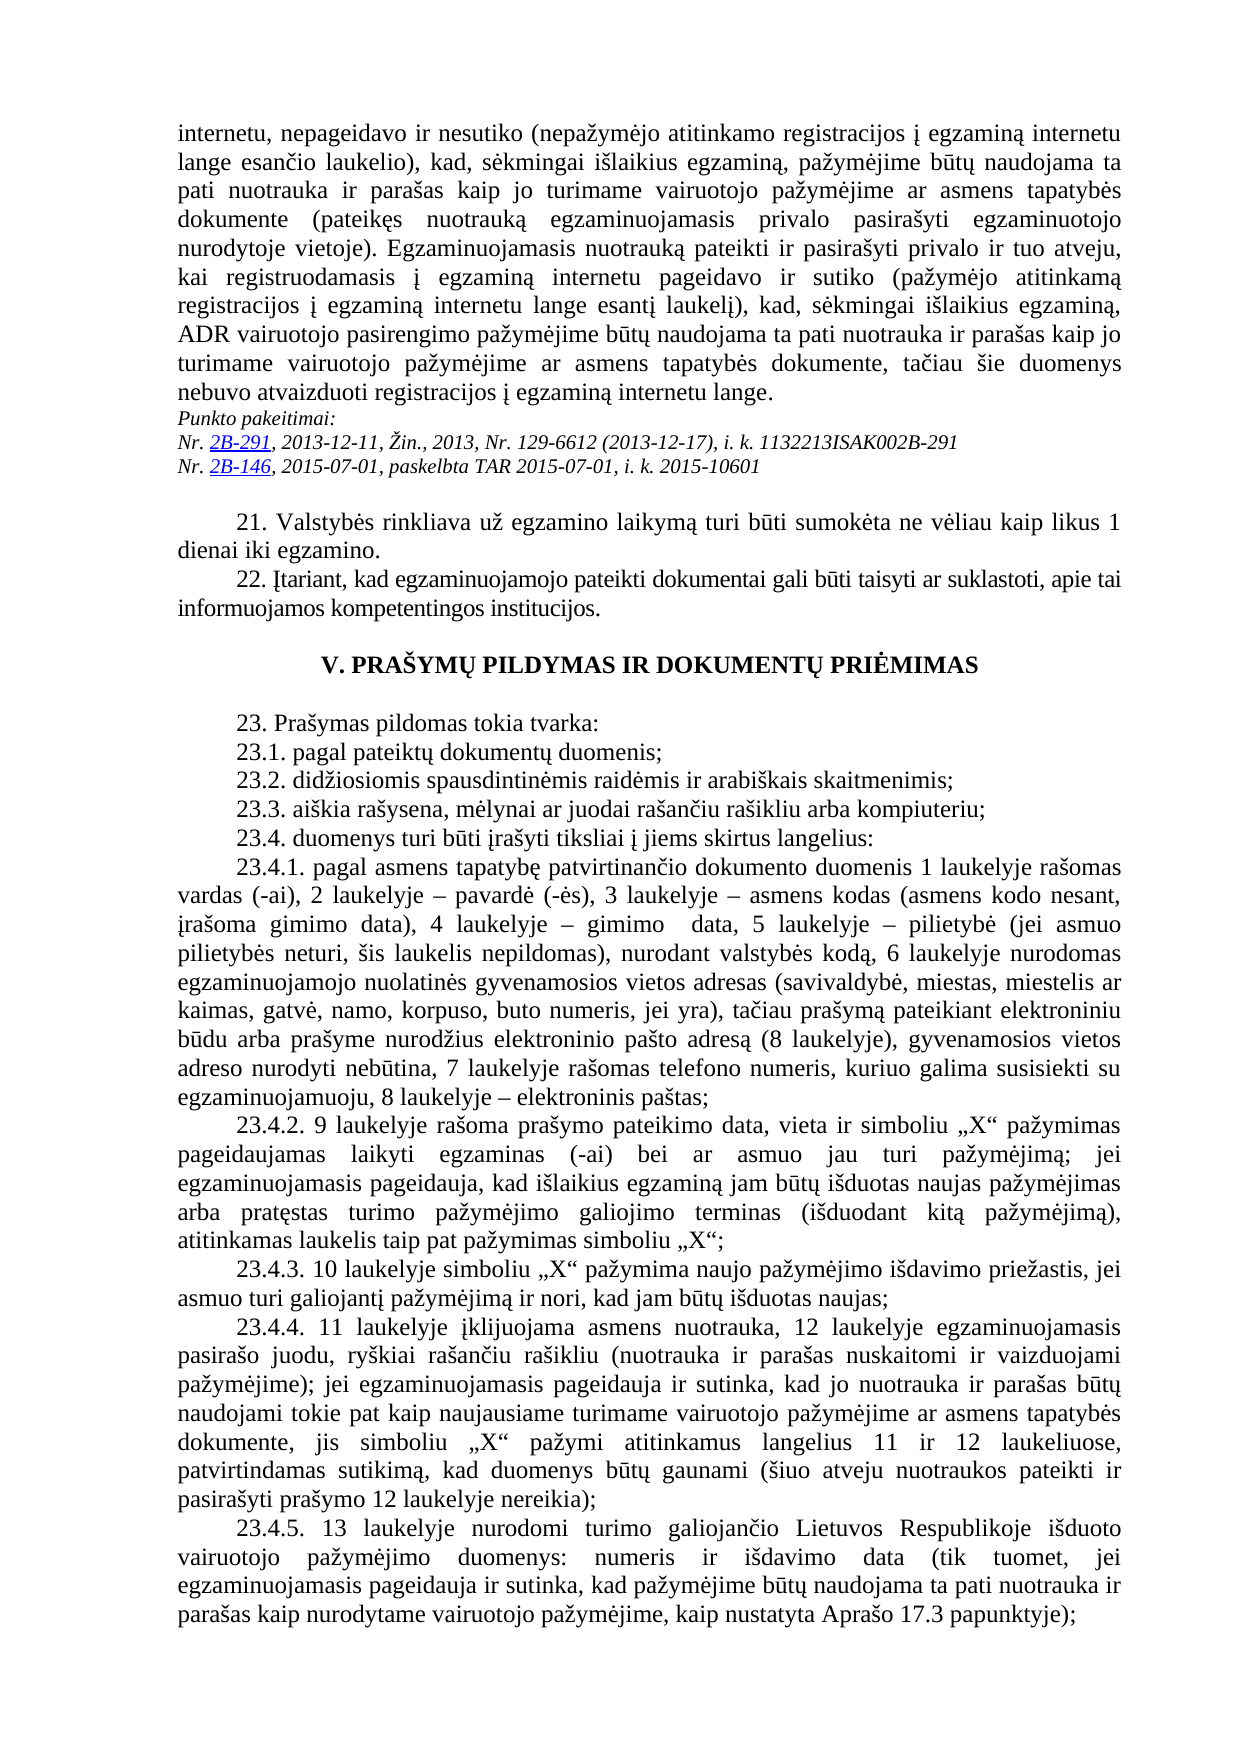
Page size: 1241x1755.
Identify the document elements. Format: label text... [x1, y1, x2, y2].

text 23. Prašymas pildomas tokia tvarka: [177, 708, 1122, 737]
text Punkto pakeitimai: [177, 406, 1122, 430]
text Nr. 2B-146, 2015-07-01, paskelbta TAR 2015-07-01, i. k. 2015-10601 [177, 454, 1122, 478]
text 23.3. aiškia rašysena, mėlynai ar juodai rašančiu rašikliu arba kompiuteriu; [177, 794, 1122, 823]
text Nr. 2B-291, 2013-12-11, Žin., 2013, Nr. 129-6612 (2013-12-17), i. k. 1132213ISAK002B-291 [177, 430, 1122, 454]
text V. PRAŠYMŲ PILDYMAS IR DOKUMENTŲ PRIĖMIMAS [177, 650, 1122, 679]
text 23.4.4. 11 laukelyje įklijuojama asmens nuotrauka, 12 laukelyje egzaminuojamasis pasirašo juodu, ryškiai rašančiu rašikliu (nuotrauka ir parašas nuskaitomi ir vaizduojami pažymėjime); jei egzaminuojamasis pageidauja ir sutinka, kad jo nuotrauka ir parašas būtų naudojami tokie pat kaip naujausiame turimame vairuotojo pažymėjime ar asmens tapatybės dokumente, jis simboliu „X“ pažymi atitinkamus langelius 11 ir 12 laukeliuose, patvirtindamas sutikimą, kad duomenys būtų gaunami (šiuo atveju nuotraukos pateikti ir pasirašyti prašymo 12 laukelyje nereikia); [177, 1312, 1122, 1513]
text 23.1. pagal pateiktų dokumentų duomenis; [177, 737, 1122, 765]
text 23.4.2. 9 laukelyje rašoma prašymo pateikimo data, vieta ir simboliu „X“ pažymimas pageidaujamas laikyti egzaminas (-ai) bei ar asmuo jau turi pažymėjimą; jei egzaminuojamasis pageidauja, kad išlaikius egzaminą jam būtų išduotas naujas pažymėjimas arba pratęstas turimo pažymėjimo galiojimo terminas (išduodant kitą pažymėjimą), atitinkamas laukelis taip pat pažymimas simboliu „X“; [177, 1110, 1122, 1254]
text 23.4. duomenys turi būti įrašyti tiksliai į jiems skirtus langelius: [177, 823, 1122, 852]
text 23.4.5. 13 laukelyje nurodomi turimo galiojančio Lietuvos Respublikoje išduoto vairuotojo pažymėjimo duomenys: numeris ir išdavimo data (tik tuomet, jei egzaminuojamasis pageidauja ir sutinka, kad pažymėjime būtų naudojama ta pati nuotrauka ir parašas kaip nurodytame vairuotojo pažymėjime, kaip nustatyta Aprašo 17.3 papunktyje); [177, 1513, 1122, 1628]
text 23.4.3. 10 laukelyje simboliu „X“ pažymima naujo pažymėjimo išdavimo priežastis, jei asmuo turi galiojantį pažymėjimą ir nori, kad jam būtų išduotas naujas; [177, 1254, 1122, 1312]
text 22. Įtariant, kad egzaminuojamojo pateikti dokumentai gali būti taisyti ar suklastoti, apie tai informuojamos kompetentingos institucijos. [177, 564, 1122, 622]
text internetu, nepageidavo ir nesutiko (nepažymėjo atitinkamo registracijos į egzaminą internetu lange esančio laukelio), kad, sėkmingai išlaikius egzaminą, pažymėjime būtų naudojama ta pati nuotrauka ir parašas kaip jo turimame vairuotojo pažymėjime ar asmens tapatybės dokumente (pateikęs nuotrauką egzaminuojamasis privalo pasirašyti egzaminuotojo nurodytoje vietoje). Egzaminuojamasis nuotrauką pateikti ir pasirašyti privalo ir tuo atveju, kai registruodamasis į egzaminą internetu pageidavo ir sutiko (pažymėjo atitinkamą registracijos į egzaminą internetu lange esantį laukelį), kad, sėkmingai išlaikius egzaminą, ADR vairuotojo pasirengimo pažymėjime būtų naudojama ta pati nuotrauka ir parašas kaip jo turimame vairuotojo pažymėjime ar asmens tapatybės dokumente, tačiau šie duomenys nebuvo atvaizduoti registracijos į egzaminą internetu lange. [177, 118, 1122, 406]
text 23.4.1. pagal asmens tapatybę patvirtinančio dokumento duomenis 1 laukelyje rašomas vardas (-ai), 2 laukelyje – pavardė (-ės), 3 laukelyje – asmens kodas (asmens kodo nesant, įrašoma gimimo data), 4 laukelyje – gimimo data, 5 laukelyje – pilietybė (jei asmuo pilietybės neturi, šis laukelis nepildomas), nurodant valstybės kodą, 6 laukelyje nurodomas egzaminuojamojo nuolatinės gyvenamosios vietos adresas (savivaldybė, miestas, miestelis ar kaimas, gatvė, namo, korpuso, buto numeris, jei yra), tačiau prašymą pateikiant elektroniniu būdu arba prašyme nurodžius elektroninio pašto adresą (8 laukelyje), gyvenamosios vietos adreso nurodyti nebūtina, 7 laukelyje rašomas telefono numeris, kuriuo galima susisiekti su egzaminuojamuoju, 8 laukelyje – elektroninis paštas; [177, 852, 1122, 1110]
text 23.2. didžiosiomis spausdintinėmis raidėmis ir arabiškais skaitmenimis; [177, 765, 1122, 794]
text 21. Valstybės rinkliava už egzamino laikymą turi būti sumokėta ne vėliau kaip likus 1 dienai iki egzamino. [177, 507, 1122, 564]
